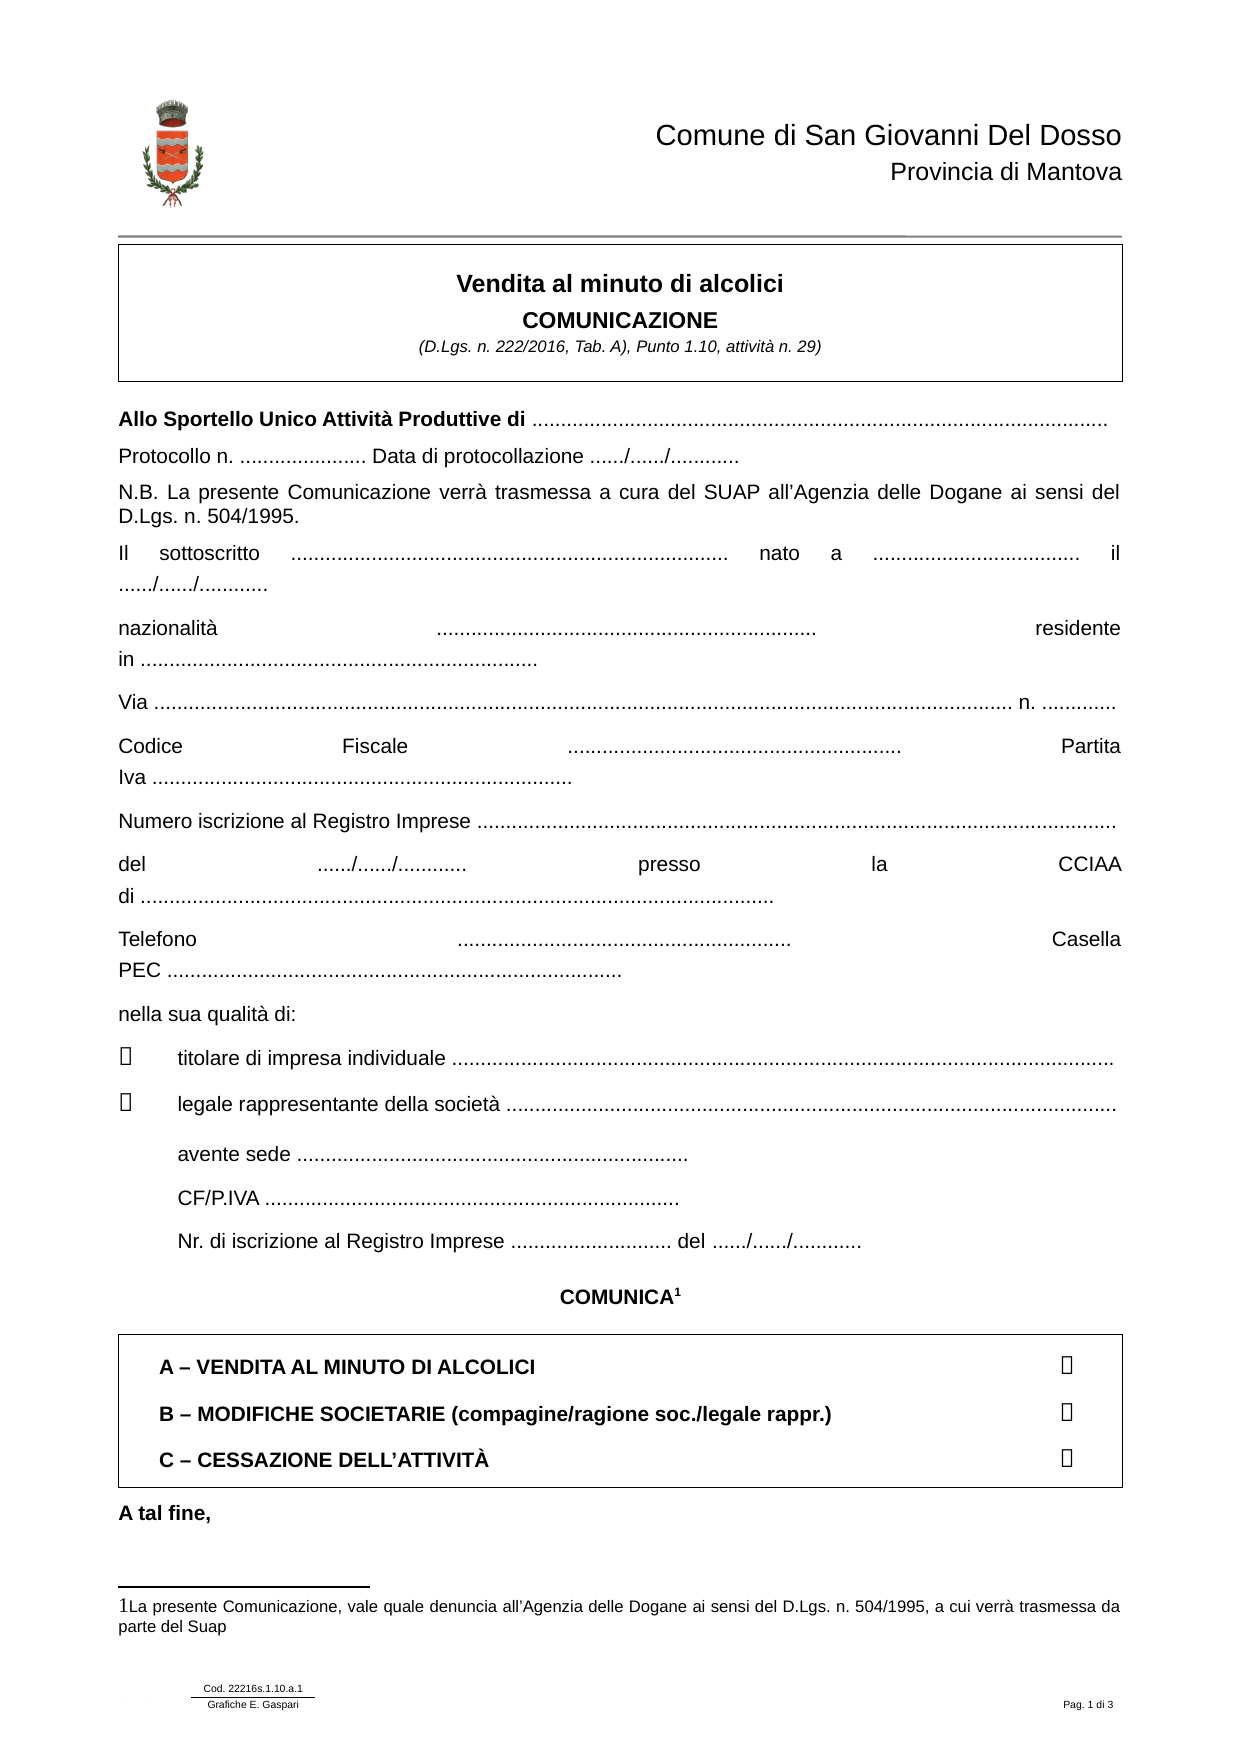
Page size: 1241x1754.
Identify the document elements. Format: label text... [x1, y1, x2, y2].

text Nr. di iscrizione al Registro Imprese ............................ del ....../....../............ [177, 1229, 1122, 1253]
text A tal fine, [118, 1501, 1122, 1525]
text CF/P.IVA ........................................................................ [177, 1185, 1122, 1209]
text COMUNICA [118, 1285, 1122, 1309]
text  titolare di impresa individuale ................................................................................................................... [118, 1038, 1122, 1072]
text Protocollo n. ...................... Data di protocollazione ....../....../............ [118, 444, 1122, 468]
text nella sua qualità di: [118, 1002, 1122, 1026]
text N.B. La presente Comunicazione verrà trasmessa a cura del SUAP all’Agenzia delle Dogane ai sensi del D.Lgs. n. 504/1995. [118, 480, 1122, 528]
text Allo Sportello Unico Attività Produttive di .................................................................................................... [118, 407, 1122, 431]
text Numero iscrizione al Registro Imprese ............................................................................................................... [118, 809, 1122, 833]
text Telefono .......................................................... Casella PEC ............................................................................... [118, 927, 1122, 982]
text  legale rappresentante della società .......................................................................................................... [118, 1085, 1122, 1119]
text La presente Comunicazione, vale quale denuncia all’Agenzia delle Dogane ai sensi del D.Lgs. n. 504/1995, a cui verrà trasmessa da parte del Suap [118, 1593, 1122, 1636]
text avente sede .................................................................... [177, 1142, 1122, 1166]
table_header A – VENDITA AL MINUTO DI ALCOLICI  B – MODIFICHE SOCIETARIE (compagine/ragione soc./legale rappr.)  C – CESSAZIONE DELL’ATTIVITÀ  [119, 1335, 1122, 1487]
text Via ..................................................................................................................................................... n. ............. [118, 690, 1122, 714]
table_header Vendita al minuto di alcolici COMUNICAZIONE (D.Lgs. n. 222/2016, Tab. A), Punto 1.10, attività n. 29) [119, 245, 1122, 381]
text Comune di San Giovanni Del Dosso [224, 118, 1122, 152]
text Codice Fiscale .......................................................... Partita Iva ......................................................................... [118, 734, 1122, 789]
text del ....../....../............ presso la CCIAA di .............................................................................................................. [118, 852, 1122, 907]
picture [122, 87, 224, 219]
text Provincia di Mantova [224, 157, 1122, 185]
text Il sottoscritto ............................................................................ nato a .................................... il ....../....../............ [118, 541, 1122, 596]
text nazionalità .................................................................. residente in ..................................................................... [118, 615, 1122, 671]
